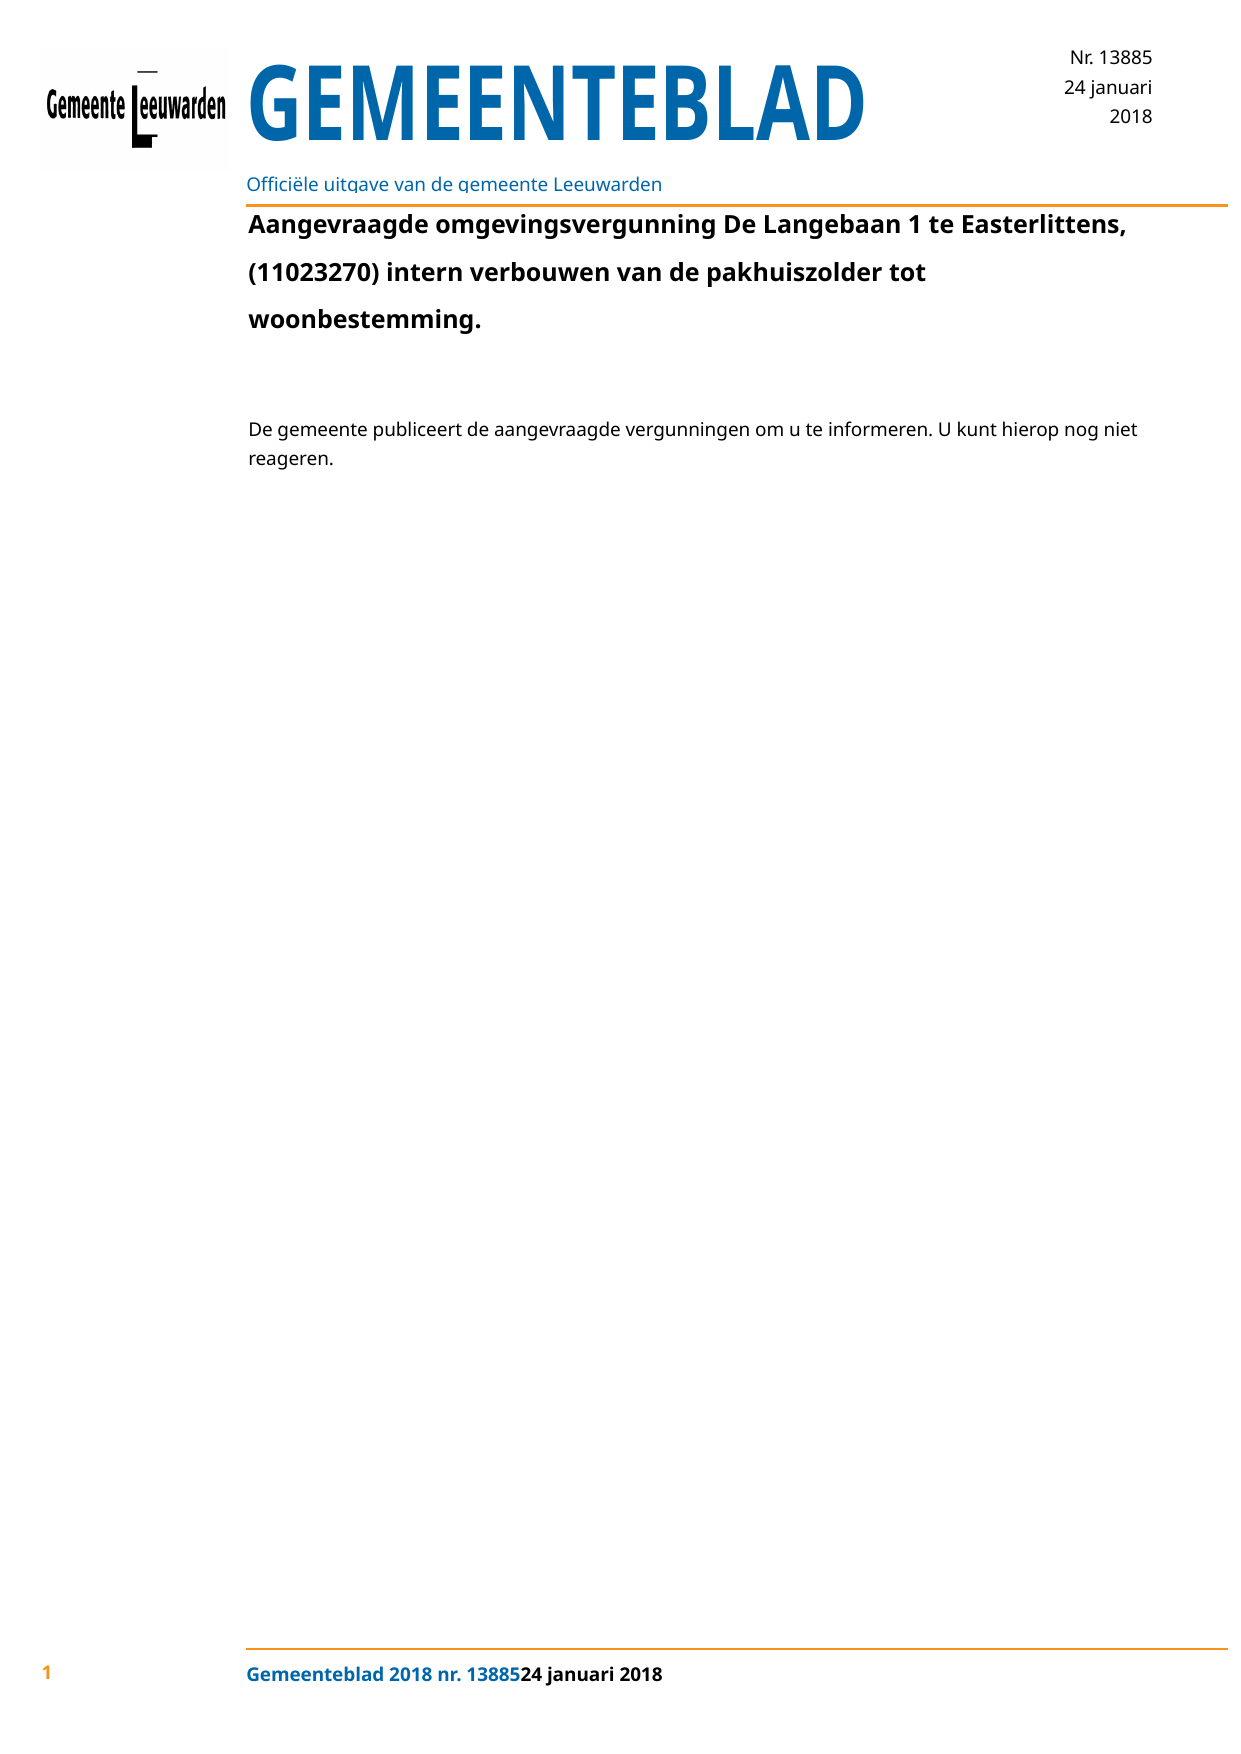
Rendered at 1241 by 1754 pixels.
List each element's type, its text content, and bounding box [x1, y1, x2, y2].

text Aangevraagde omgevingsvergunning De Langebaan 1 te Easterlittens, (11023270) intern verbouwen van de pakhuiszolder tot woonbestemming. [248, 207, 1152, 336]
picture [41, 47, 231, 172]
text De gemeente publiceert de aangevraagde vergunningen om u te informeren. U kunt hierop nog niet reageren. [248, 416, 1152, 471]
